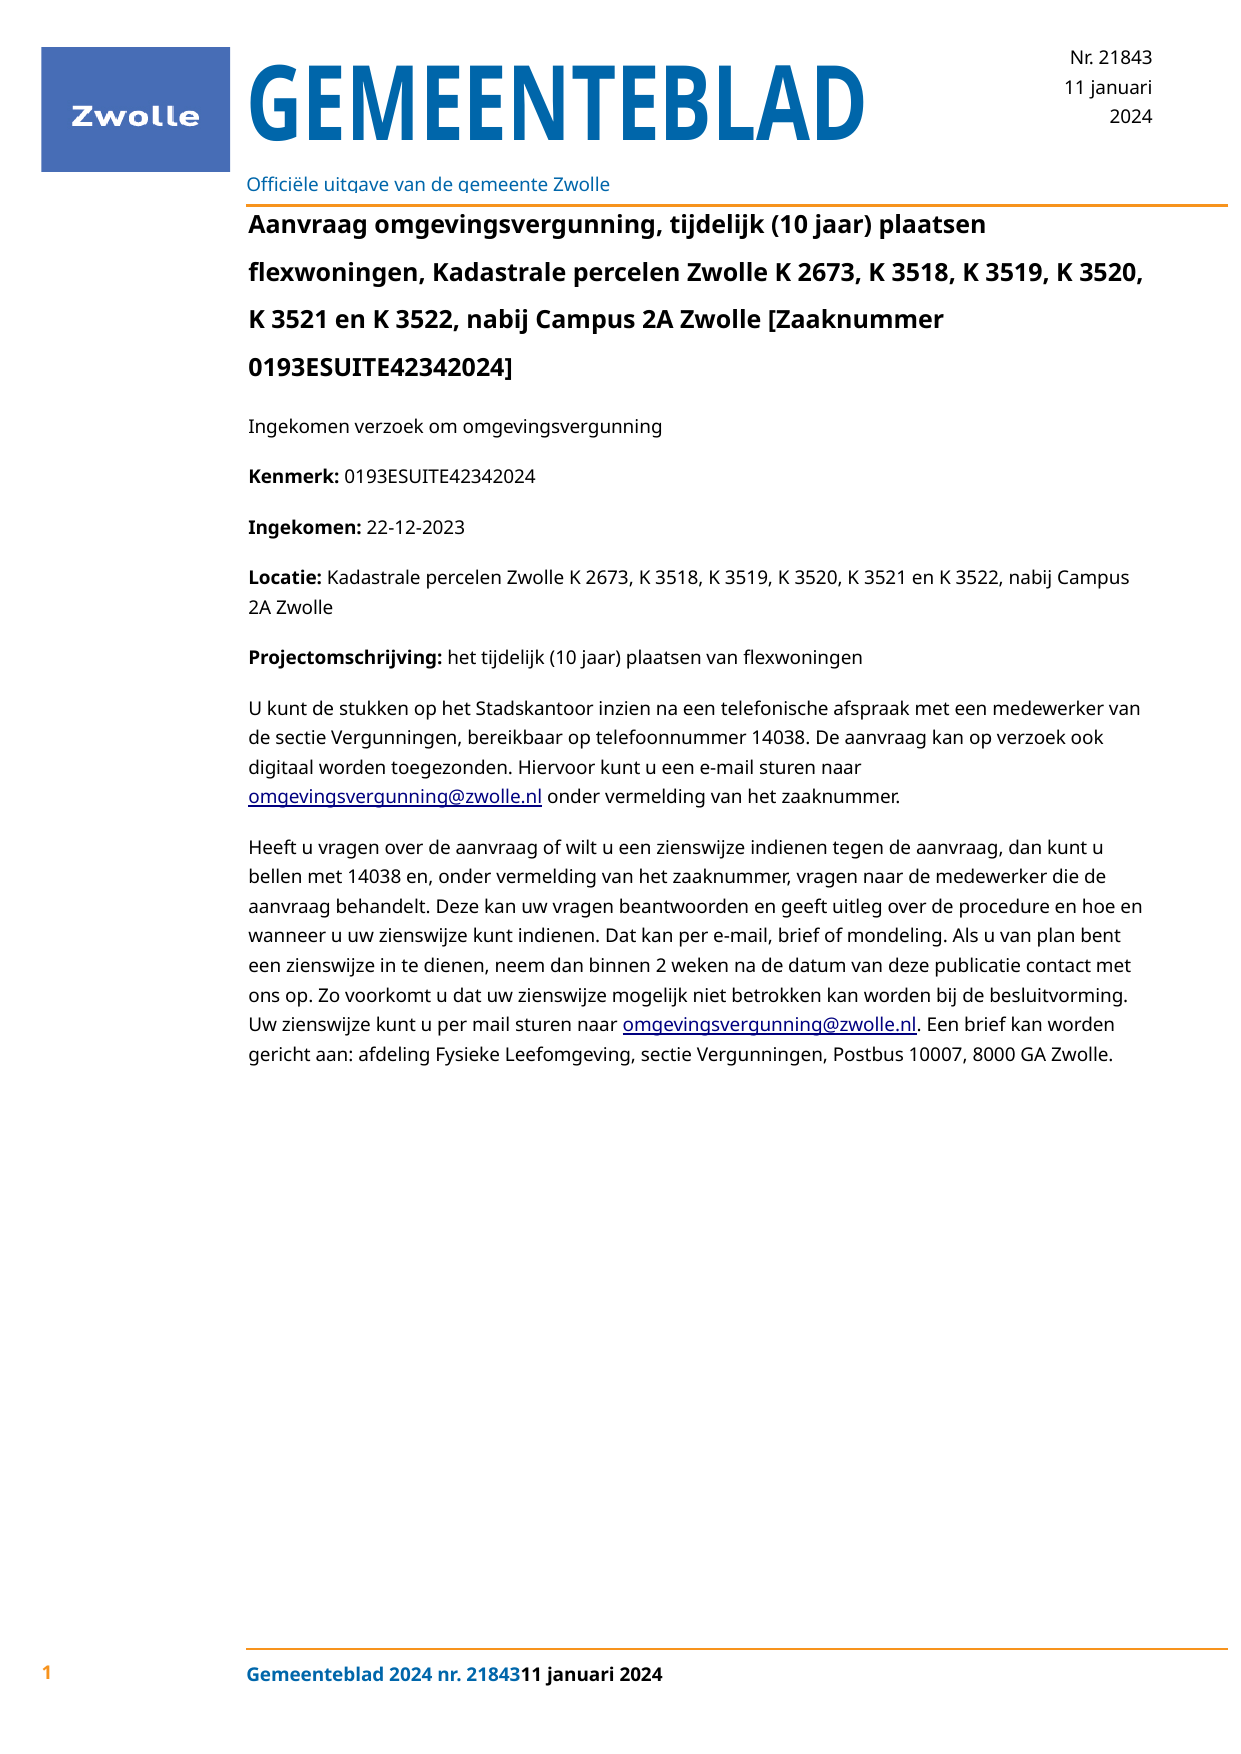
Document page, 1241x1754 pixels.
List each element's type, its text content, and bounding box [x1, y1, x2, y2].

text Ingekomen: 22-12-2023 [248, 514, 1152, 540]
text Heeft u vragen over de aanvraag of wilt u een zienswijze indienen tegen de aanvraag, dan kunt u bellen met 14038 en, onder vermelding van het zaaknummer, vragen naar de medewerker die de aanvraag behandelt. Deze kan uw vragen beantwoorden en geeft uitleg over de procedure en hoe en wanneer u uw zienswijze kunt indienen. Dat kan per e-mail, brief of mondeling. Als u van plan bent een zienswijze in te dienen, neem dan binnen 2 weken na de datum van deze publicatie contact met ons op. Zo voorkomt u dat uw zienswijze mogelijk niet betrokken kan worden bij de besluitvorming. Uw zienswijze kunt u per mail sturen naar omgevingsvergunning@zwolle.nl. Een brief kan worden gericht aan: afdeling Fysieke Leefomgeving, sectie Vergunningen, Postbus 10007, 8000 GA Zwolle. [248, 834, 1152, 1067]
text Projectomschrijving: het tijdelijk (10 jaar) plaatsen van flexwoningen [248, 644, 1152, 670]
text Locatie: Kadastrale percelen Zwolle K 2673, K 3518, K 3519, K 3520, K 3521 en K 3522, nabij Campus 2A Zwolle [248, 564, 1152, 620]
text Kenmerk: 0193ESUITE42342024 [248, 463, 1152, 489]
text Aanvraag omgevingsvergunning, tijdelijk (10 jaar) plaatsen flexwoningen, Kadastrale percelen Zwolle K 2673, K 3518, K 3519, K 3520, K 3521 en K 3522, nabij Campus 2A Zwolle [Zaaknummer 0193ESUITE42342024] [248, 207, 1152, 384]
text Ingekomen verzoek om omgevingsvergunning [248, 413, 1152, 439]
text U kunt de stukken op het Stadskantoor inzien na een telefonische afspraak met een medewerker van de sectie Vergunningen, bereikbaar op telefoonnummer 14038. De aanvraag kan op verzoek ook digitaal worden toegezonden. Hiervoor kunt u een e-mail sturen naar omgevingsvergunning@zwolle.nl onder vermelding van het zaaknummer. [248, 695, 1152, 809]
picture [41, 47, 231, 172]
